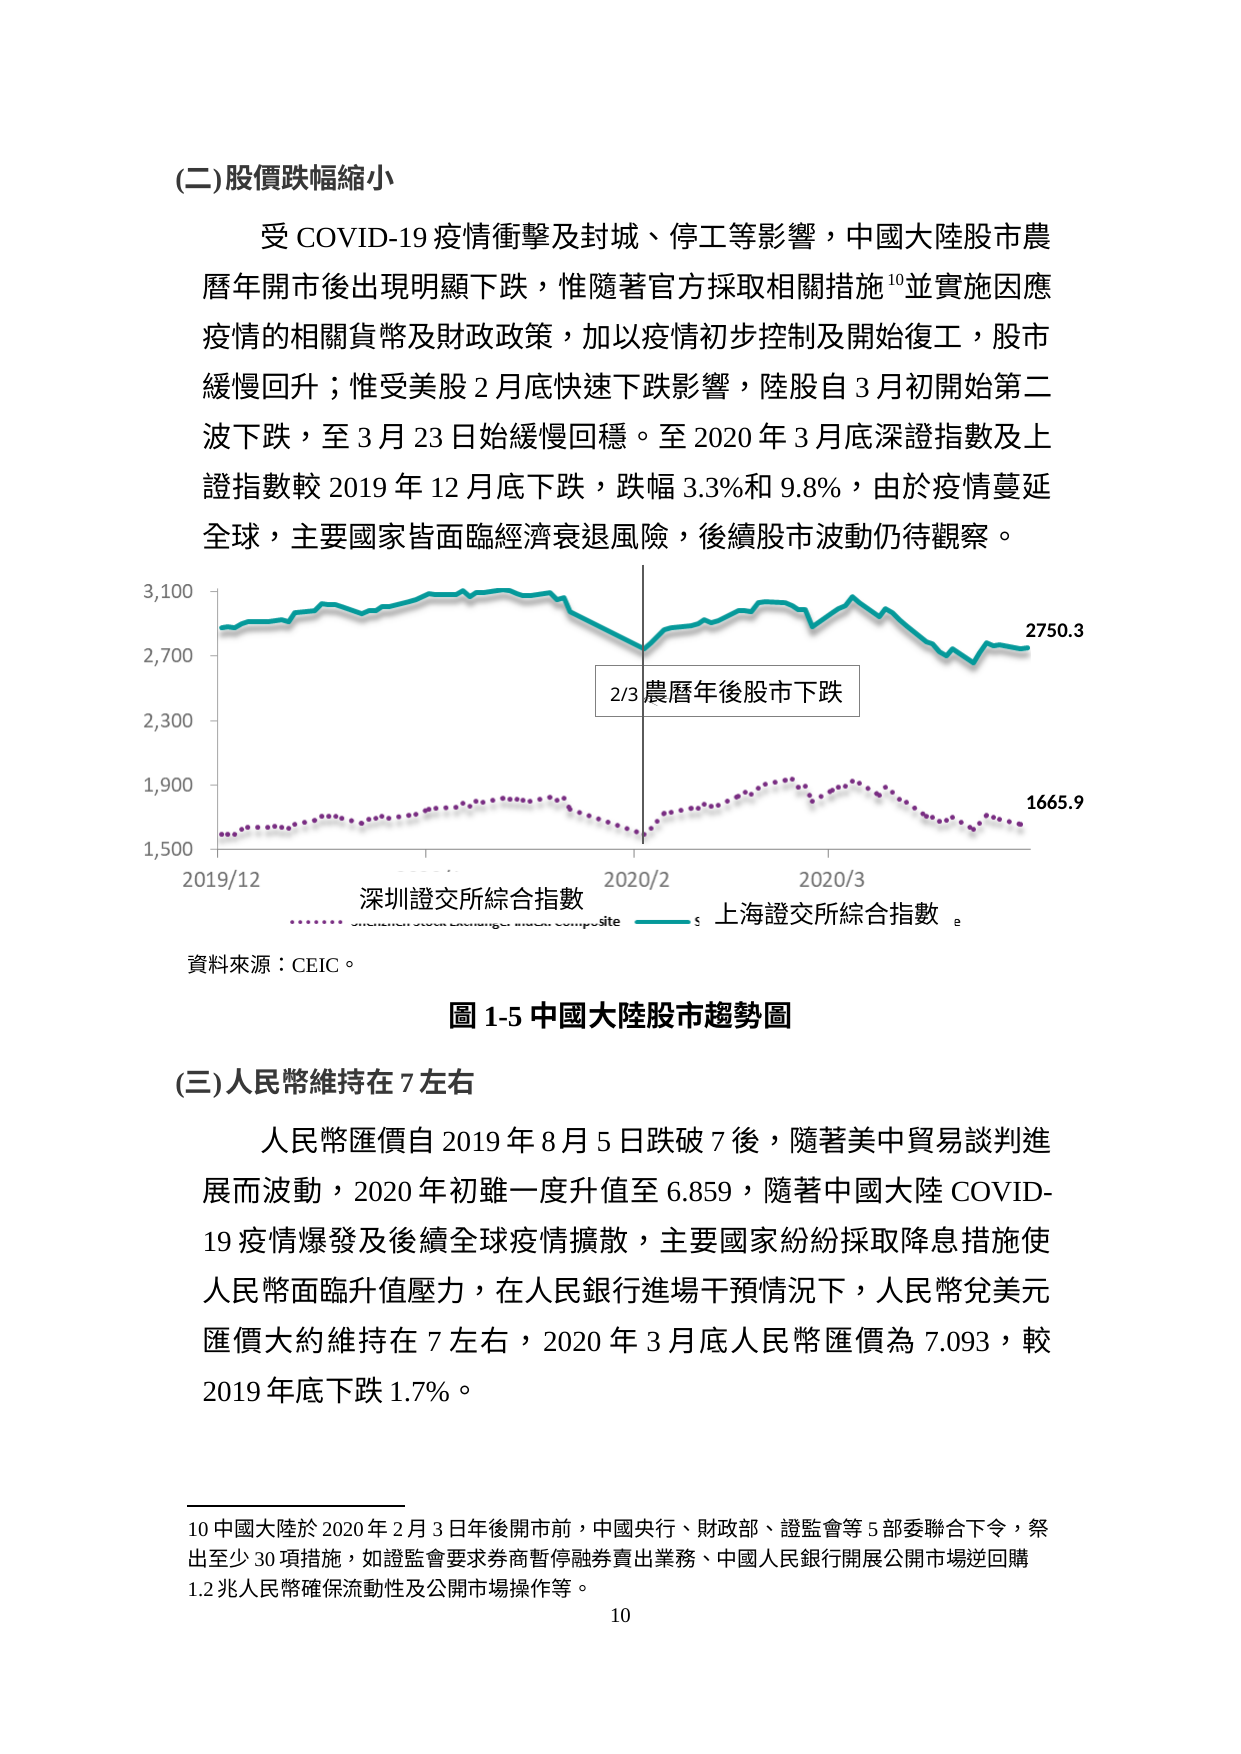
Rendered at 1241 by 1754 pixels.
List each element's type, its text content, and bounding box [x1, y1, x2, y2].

text 中國大陸於2020年2月3日年後開市前，中國央行、財政部、證監會等5部委聯合下令，祭出至少30項措施，如證監會要求券商暫停融券賣出業務、中國人民銀行開展公開市場逆回購1.2兆人民幣確保流動性及公開市場操作等。 [187, 1512, 1053, 1602]
list 人民幣維持在7左右 [175, 1054, 1053, 1102]
text 受COVID-19疫情衝擊及封城、停工等影響，中國大陸股市農曆年開市後出現明顯下跌，惟隨著官方採取相關措施並實施因應疫情的相關貨幣及財政政策，加以疫情初步控制及開始復工，股市緩慢回升；惟受美股2月底快速下跌影響，陸股自3月初開始第二波下跌，至3月23日始緩慢回穩。至2020年3月底深證指數及上證指數較2019年12月底下跌，跌幅3.3%和9.8%，由於疫情蔓延全球，主要國家皆面臨經濟衰退風險，後續股市波動仍待觀察。 [202, 207, 1053, 557]
text 圖1-5 中國大陸股市趨勢圖 [188, 988, 1053, 1036]
text 資料來源：CEIC。 [187, 567, 1053, 978]
picture [129, 565, 642, 938]
list 股價跌幅縮小 [175, 150, 1053, 198]
text 人民幣匯價自2019年8月5日跌破7後，隨著美中貿易談判進展而波動，2020年初雖一度升值至6.859，隨著中國大陸COVID-19疫情爆發及後續全球疫情擴散，主要國家紛紛採取降息措施使人民幣面臨升值壓力，在人民銀行進場干預情況下，人民幣兌美元匯價大約維持在7左右，2020年3月底人民幣匯價為7.093，較2019年底下跌1.7%。 [202, 1112, 1053, 1412]
